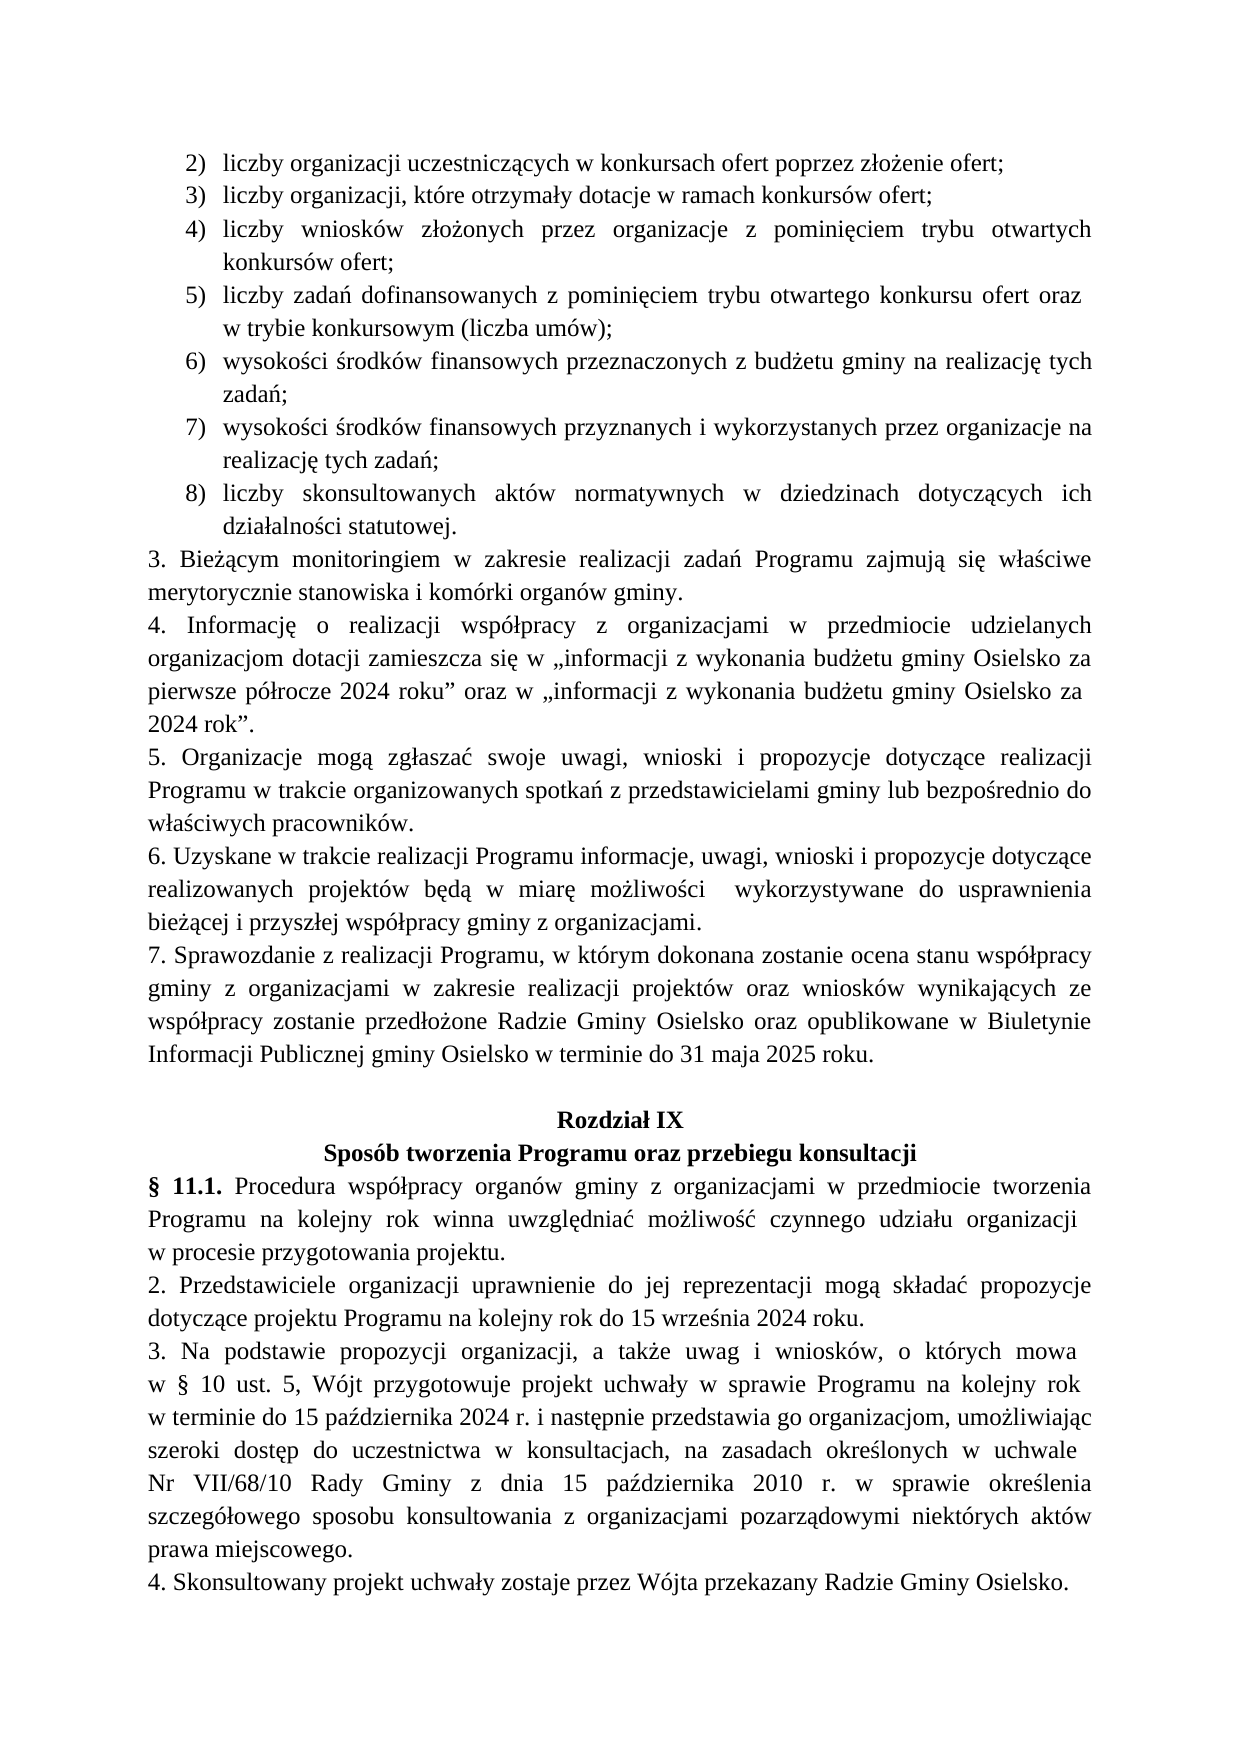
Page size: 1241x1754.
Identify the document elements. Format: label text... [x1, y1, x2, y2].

list 7. Sprawozdanie z realizacji Programu, w którym dokonana zostanie ocena stanu współpracy gminy z organizacjami w zakresie realizacji projektów oraz wniosków wynikających ze współpracy zostanie przedłożone Radzie Gminy Osielsko oraz opublikowane w Biuletynie Informacji Publicznej gminy Osielsko w terminie do 31 maja 2025 roku. [148, 940, 1093, 1068]
list Rozdział IX [148, 1105, 1093, 1134]
list liczby organizacji uczestniczących w konkursach ofert poprzez złożenie ofert; [185, 148, 1093, 176]
list 4. Skonsultowany projekt uchwały zostaje przez Wójta przekazany Radzie Gminy Osielsko. [148, 1567, 1093, 1596]
list 5. Organizacje mogą zgłaszać swoje uwagi, wnioski i propozycje dotyczące realizacji Programu w trakcie organizowanych spotkań z przedstawicielami gminy lub bezpośrednio do właściwych pracowników. [148, 742, 1093, 837]
list wysokości środków finansowych przeznaczonych z budżetu gminy na realizację tych zadań; [185, 346, 1093, 407]
list 6. Uzyskane w trakcie realizacji Programu informacje, uwagi, wnioski i propozycje dotyczące realizowanych projektów będą w miarę możliwości wykorzystywane do usprawnienia bieżącej i przyszłej współpracy gminy z organizacjami. [148, 841, 1093, 936]
list 3. Na podstawie propozycji organizacji, a także uwag i wniosków, o których mowa w § 10 ust. 5, Wójt przygotowuje projekt uchwały w sprawie Programu na kolejny rok w terminie do 15 października 2024 r. i następnie przedstawia go organizacjom, umożliwiając szeroki dostęp do uczestnictwa w konsultacjach, na zasadach określonych w uchwale Nr VII/68/10 Rady Gminy z dnia 15 października 2010 r. w sprawie określenia szczegółowego sposobu konsultowania z organizacjami pozarządowymi niektórych aktów prawa miejscowego. [148, 1336, 1093, 1563]
list liczby skonsultowanych aktów normatywnych w dziedzinach dotyczących ich działalności statutowej. [185, 478, 1093, 539]
list 2. Przedstawiciele organizacji uprawnienie do jej reprezentacji mogą składać propozycje dotyczące projektu Programu na kolejny rok do 15 września 2024 roku. [148, 1270, 1093, 1332]
list liczby wniosków złożonych przez organizacje z pominięciem trybu otwartych konkursów ofert; [185, 214, 1093, 275]
list liczby zadań dofinansowanych z pominięciem trybu otwartego konkursu ofert oraz w trybie konkursowym (liczba umów); [185, 280, 1093, 341]
list wysokości środków finansowych przyznanych i wykorzystanych przez organizacje na realizację tych zadań; [185, 412, 1093, 473]
list 4. Informację o realizacji współpracy z organizacjami w przedmiocie udzielanych organizacjom dotacji zamieszcza się w „informacji z wykonania budżetu gminy Osielsko za pierwsze półrocze 2024 roku” oraz w „informacji z wykonania budżetu gminy Osielsko za 2024 rok”. [148, 610, 1093, 738]
list liczby organizacji, które otrzymały dotacje w ramach konkursów ofert; [185, 181, 1093, 209]
list 3. Bieżącym monitoringiem w zakresie realizacji zadań Programu zajmują się właściwe merytorycznie stanowiska i komórki organów gminy. [148, 544, 1093, 606]
list § 11.1. Procedura współpracy organów gminy z organizacjami w przedmiocie tworzenia Programu na kolejny rok winna uwzględniać możliwość czynnego udziału organizacji w procesie przygotowania projektu. [148, 1171, 1093, 1266]
list Sposób tworzenia Programu oraz przebiegu konsultacji [148, 1138, 1093, 1167]
